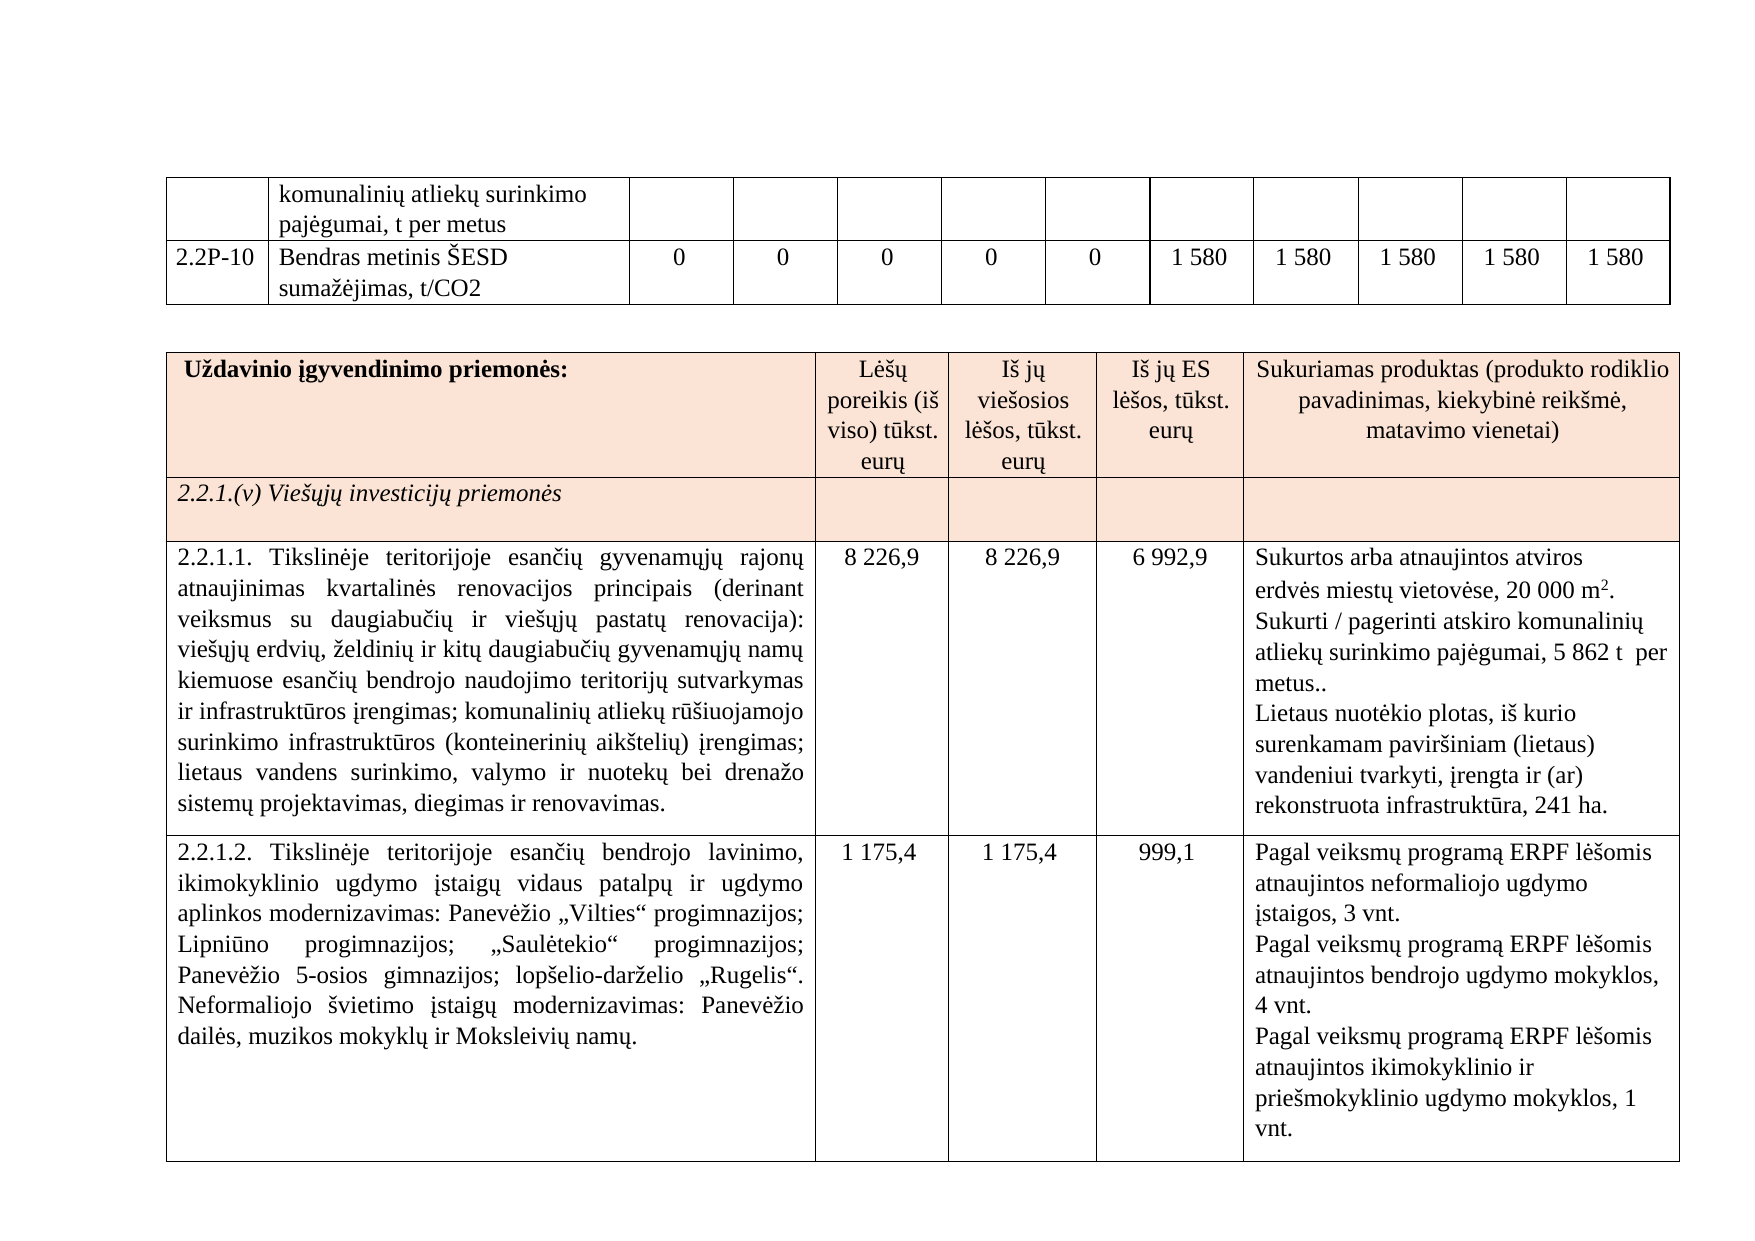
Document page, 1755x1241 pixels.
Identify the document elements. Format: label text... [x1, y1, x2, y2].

table_cell [734, 178, 837, 240]
table_cell 1 580 [1151, 241, 1253, 303]
table_cell [838, 178, 941, 240]
table_cell 2.2.1.2. Tikslinėje teritorijoje esančių bendrojo lavinimo, ikimokyklinio ugdymo įstaigų vidaus patalpų ir ugdymo aplinkos modernizavimas: Panevėžio „Vilties“ progimnazijos; Lipniūno progimnazijos; „Saulėtekio“ progimnazijos; Panevėžio 5-osios gimnazijos; lopšelio-darželio „Rugelis“. Neformaliojo švietimo įstaigų modernizavimas: Panevėžio dailės, muzikos mokyklų ir Moksleivių namų. [167, 836, 815, 1161]
table_cell 6 992,9 [1097, 542, 1243, 835]
table_header Sukuriamas produktas (produkto rodiklio pavadinimas, kiekybinė reikšmė, matavimo vienetai) [1244, 353, 1679, 477]
table_cell [1097, 478, 1243, 541]
table_cell [1244, 478, 1679, 541]
table_cell 0 [838, 241, 941, 303]
table_cell 2.2.1.(v) Viešųjų investicijų priemonės [167, 478, 815, 541]
table_cell 1 580 [1567, 241, 1669, 303]
table_cell 1 580 [1254, 241, 1358, 303]
table_cell [1567, 178, 1669, 240]
table_cell [1359, 178, 1462, 240]
table_cell 0 [734, 241, 837, 303]
table_cell [1151, 178, 1253, 240]
table_header Iš jų ES lėšos, tūkst. eurų [1097, 353, 1243, 477]
table_header Lėšų poreikis (iš viso) tūkst. eurų [816, 353, 948, 477]
table_cell [1463, 178, 1566, 240]
table_cell Bendras metinis ŠESD sumažėjimas, t/CO2 [269, 241, 629, 303]
table_cell [1046, 178, 1149, 240]
table_cell 8 226,9 [949, 542, 1096, 835]
table_cell 1 580 [1359, 241, 1462, 303]
table_cell 0 [1046, 241, 1149, 303]
table_cell [942, 178, 1045, 240]
table_cell 0 [942, 241, 1045, 303]
table_cell 1 175,4 [949, 836, 1096, 1161]
table_cell [816, 478, 948, 541]
table_header Uždavinio įgyvendinimo priemonės: [167, 353, 815, 477]
table_cell [949, 478, 1096, 541]
table_cell [1254, 178, 1358, 240]
table_cell 2.2P-10 [167, 241, 268, 303]
table_cell 1 175,4 [816, 836, 948, 1161]
table_cell Sukurtos arba atnaujintos atviros erdvės miestų vietovėse, 20 000 m2. Sukurti / pagerinti atskiro komunalinių atliekų surinkimo pajėgumai, 5 862 t per metus.. Lietaus nuotėkio plotas, iš kurio surenkamam paviršiniam (lietaus) vandeniui tvarkyti, įrengta ir (ar) rekonstruota infrastruktūra, 241 ha. [1244, 542, 1679, 835]
table_cell Pagal veiksmų programą ERPF lėšomis atnaujintos neformaliojo ugdymo įstaigos, 3 vnt. Pagal veiksmų programą ERPF lėšomis atnaujintos bendrojo ugdymo mokyklos, 4 vnt. Pagal veiksmų programą ERPF lėšomis atnaujintos ikimokyklinio ir priešmokyklinio ugdymo mokyklos, 1 vnt. [1244, 836, 1679, 1161]
table_header Iš jų viešosios lėšos, tūkst. eurų [949, 353, 1096, 477]
table_cell [630, 178, 733, 240]
table_cell 2.2.1.1. Tikslinėje teritorijoje esančių gyvenamųjų rajonų atnaujinimas kvartalinės renovacijos principais (derinant veiksmus su daugiabučių ir viešųjų pastatų renovacija): viešųjų erdvių, želdinių ir kitų daugiabučių gyvenamųjų namų kiemuose esančių bendrojo naudojimo teritorijų sutvarkymas ir infrastruktūros įrengimas; komunalinių atliekų rūšiuojamojo surinkimo infrastruktūros (konteinerinių aikštelių) įrengimas; lietaus vandens surinkimo, valymo ir nuotekų bei drenažo sistemų projektavimas, diegimas ir renovavimas. [167, 542, 815, 835]
table_cell 1 580 [1463, 241, 1566, 303]
table_cell [167, 178, 268, 240]
table_cell 0 [630, 241, 733, 303]
table_cell komunalinių atliekų surinkimo pajėgumai, t per metus [269, 178, 629, 240]
table_cell 8 226,9 [816, 542, 948, 835]
table_cell 999,1 [1097, 836, 1243, 1161]
